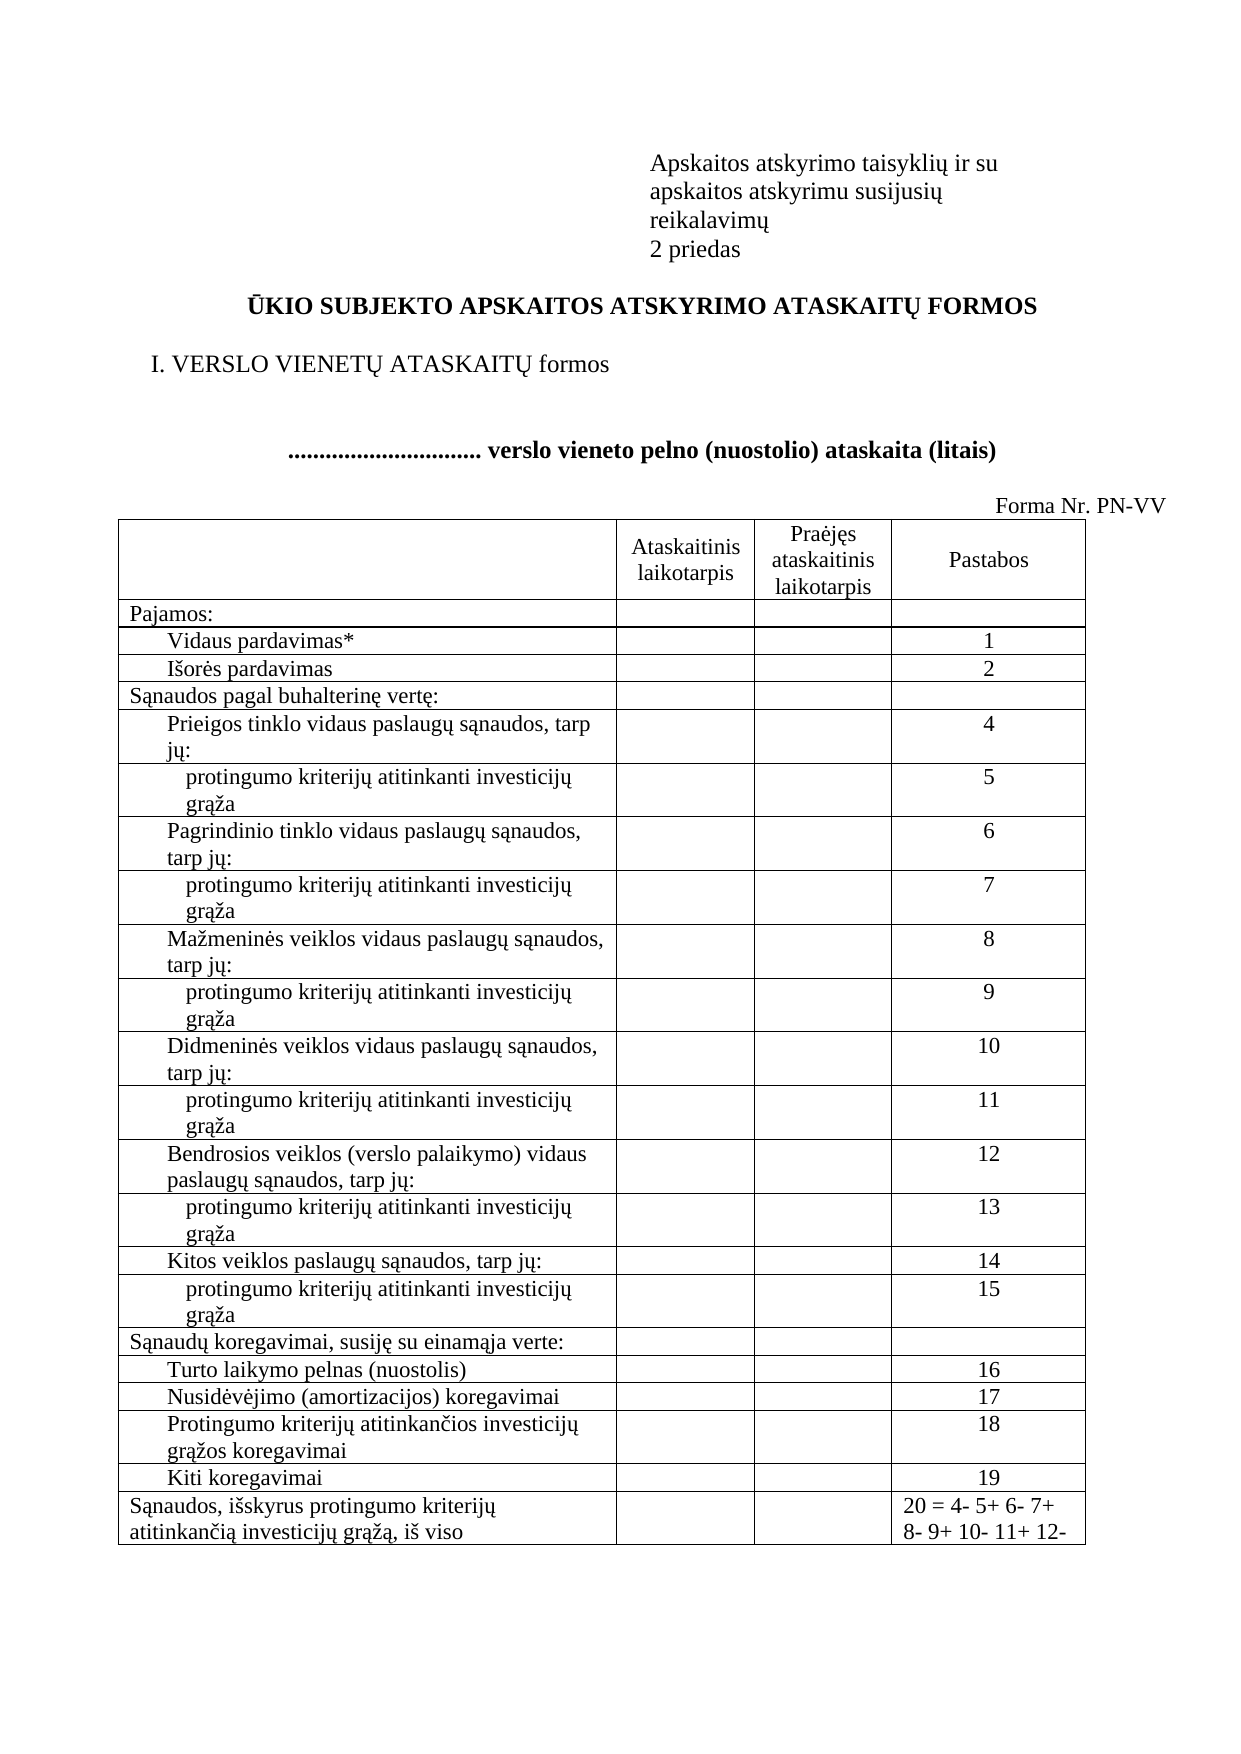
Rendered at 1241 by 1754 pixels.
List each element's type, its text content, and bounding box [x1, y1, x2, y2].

table_cell [755, 1140, 891, 1192]
text Forma Nr. PN-VV [118, 493, 1166, 519]
table_cell 14 [892, 1247, 1085, 1273]
table_cell [617, 764, 754, 816]
table_cell [617, 1194, 754, 1246]
table_cell [617, 1492, 754, 1544]
table_cell 5 [892, 764, 1085, 816]
table_cell Vidaus pardavimas* [119, 628, 616, 654]
table_cell [617, 1383, 754, 1409]
table_cell [755, 628, 891, 654]
table_cell Kitos veiklos paslaugų sąnaudos, tarp jų: [119, 1247, 616, 1273]
table_cell Pajamos: [119, 600, 616, 626]
table_cell 19 [892, 1464, 1085, 1491]
table_cell 10 [892, 1032, 1085, 1085]
table_cell [755, 1247, 891, 1273]
table_cell 4 [892, 710, 1085, 762]
table_cell [617, 979, 754, 1031]
table_cell [617, 710, 754, 762]
text Ūkio subjekto apskaitos atskyrimo ATASKAITŲ formos [118, 291, 1166, 320]
table_cell [617, 1328, 754, 1355]
table_cell Turto laikymo pelnas (nuostolis) [119, 1356, 616, 1382]
text reikalavimų [118, 205, 1166, 234]
table_cell 15 [892, 1275, 1085, 1327]
table_cell [892, 1328, 1085, 1355]
table_cell 13 [892, 1194, 1085, 1246]
table_cell protingumo kriterijų atitinkanti investicijų grąža [119, 871, 616, 924]
table_cell [892, 600, 1085, 626]
table_cell [755, 600, 891, 626]
table_cell Nusidėvėjimo (amortizacijos) koregavimai [119, 1383, 616, 1409]
table_header Ataskaitinis laikotarpis [617, 520, 754, 599]
table_cell [755, 764, 891, 816]
table_cell [755, 682, 891, 709]
table_cell Pagrindinio tinklo vidaus paslaugų sąnaudos, tarp jų: [119, 817, 616, 870]
table_cell Sąnaudų koregavimai, susiję su einamąja verte: [119, 1328, 616, 1355]
table_cell 7 [892, 871, 1085, 924]
table_cell [755, 710, 891, 762]
text ............................... verslo vieneto pelno (nuostolio) ataskaita (litais) [118, 435, 1166, 464]
table_header Pastabos [892, 520, 1085, 599]
table_cell 18 [892, 1411, 1085, 1463]
table_cell 12 [892, 1140, 1085, 1192]
text I. VERSLO VIENETŲ ATASKAITŲ formos [118, 349, 1166, 378]
table_cell [617, 1464, 754, 1491]
table_cell [755, 1086, 891, 1139]
table_cell 1 [892, 628, 1085, 654]
table_cell Kiti koregavimai [119, 1464, 616, 1491]
table_header [119, 520, 616, 599]
table_cell [617, 1411, 754, 1463]
table_cell 16 [892, 1356, 1085, 1382]
table_cell [617, 1140, 754, 1192]
table_cell Didmeninės veiklos vidaus paslaugų sąnaudos, tarp jų: [119, 1032, 616, 1085]
table_cell [755, 1356, 891, 1382]
table_cell [755, 1492, 891, 1544]
table_cell protingumo kriterijų atitinkanti investicijų grąža [119, 979, 616, 1031]
table_cell [755, 817, 891, 870]
table_cell [755, 925, 891, 977]
table_cell 20 = 4- 5+ 6- 7+ 8- 9+ 10- 11+ 12- [892, 1492, 1085, 1544]
table_cell [617, 682, 754, 709]
table_cell Bendrosios veiklos (verslo palaikymo) vidaus paslaugų sąnaudos, tarp jų: [119, 1140, 616, 1192]
table_cell [617, 628, 754, 654]
table_cell [755, 1383, 891, 1409]
table_cell protingumo kriterijų atitinkanti investicijų grąža [119, 1275, 616, 1327]
table_cell [755, 1194, 891, 1246]
table_cell [755, 655, 891, 681]
table_cell protingumo kriterijų atitinkanti investicijų grąža [119, 1086, 616, 1139]
table_cell 8 [892, 925, 1085, 977]
table_cell [617, 600, 754, 626]
table_cell [617, 1032, 754, 1085]
table_cell [617, 925, 754, 977]
table_cell [755, 1032, 891, 1085]
table_cell protingumo kriterijų atitinkanti investicijų grąža [119, 1194, 616, 1246]
text 2 priedas [118, 234, 1166, 263]
text apskaitos atskyrimu susijusių [118, 176, 1166, 205]
table_cell [617, 1247, 754, 1273]
table_cell 2 [892, 655, 1085, 681]
table_cell [617, 1086, 754, 1139]
table_cell [892, 682, 1085, 709]
table_header Praėjęs ataskaitinis laikotarpis [755, 520, 891, 599]
table_cell [617, 1356, 754, 1382]
table_cell [755, 1328, 891, 1355]
table_cell [755, 871, 891, 924]
table_cell Sąnaudos, išskyrus protingumo kriterijų atitinkančią investicijų grąžą, iš viso [119, 1492, 616, 1544]
table_cell 11 [892, 1086, 1085, 1139]
text Apskaitos atskyrimo taisyklių ir su [118, 148, 1166, 176]
table_cell [755, 1275, 891, 1327]
table_cell [755, 1464, 891, 1491]
table_cell 6 [892, 817, 1085, 870]
table_cell [755, 979, 891, 1031]
table_cell Išorės pardavimas [119, 655, 616, 681]
table_cell Protingumo kriterijų atitinkančios investicijų grąžos koregavimai [119, 1411, 616, 1463]
table_cell [617, 871, 754, 924]
table_cell Sąnaudos pagal buhalterinę vertę: [119, 682, 616, 709]
table_cell protingumo kriterijų atitinkanti investicijų grąža [119, 764, 616, 816]
table_cell [617, 655, 754, 681]
table_cell 9 [892, 979, 1085, 1031]
table_cell 17 [892, 1383, 1085, 1409]
table_cell [617, 1275, 754, 1327]
table_cell Mažmeninės veiklos vidaus paslaugų sąnaudos, tarp jų: [119, 925, 616, 977]
table_cell [755, 1411, 891, 1463]
table_cell Prieigos tinklo vidaus paslaugų sąnaudos, tarp jų: [119, 710, 616, 762]
table_cell [617, 817, 754, 870]
